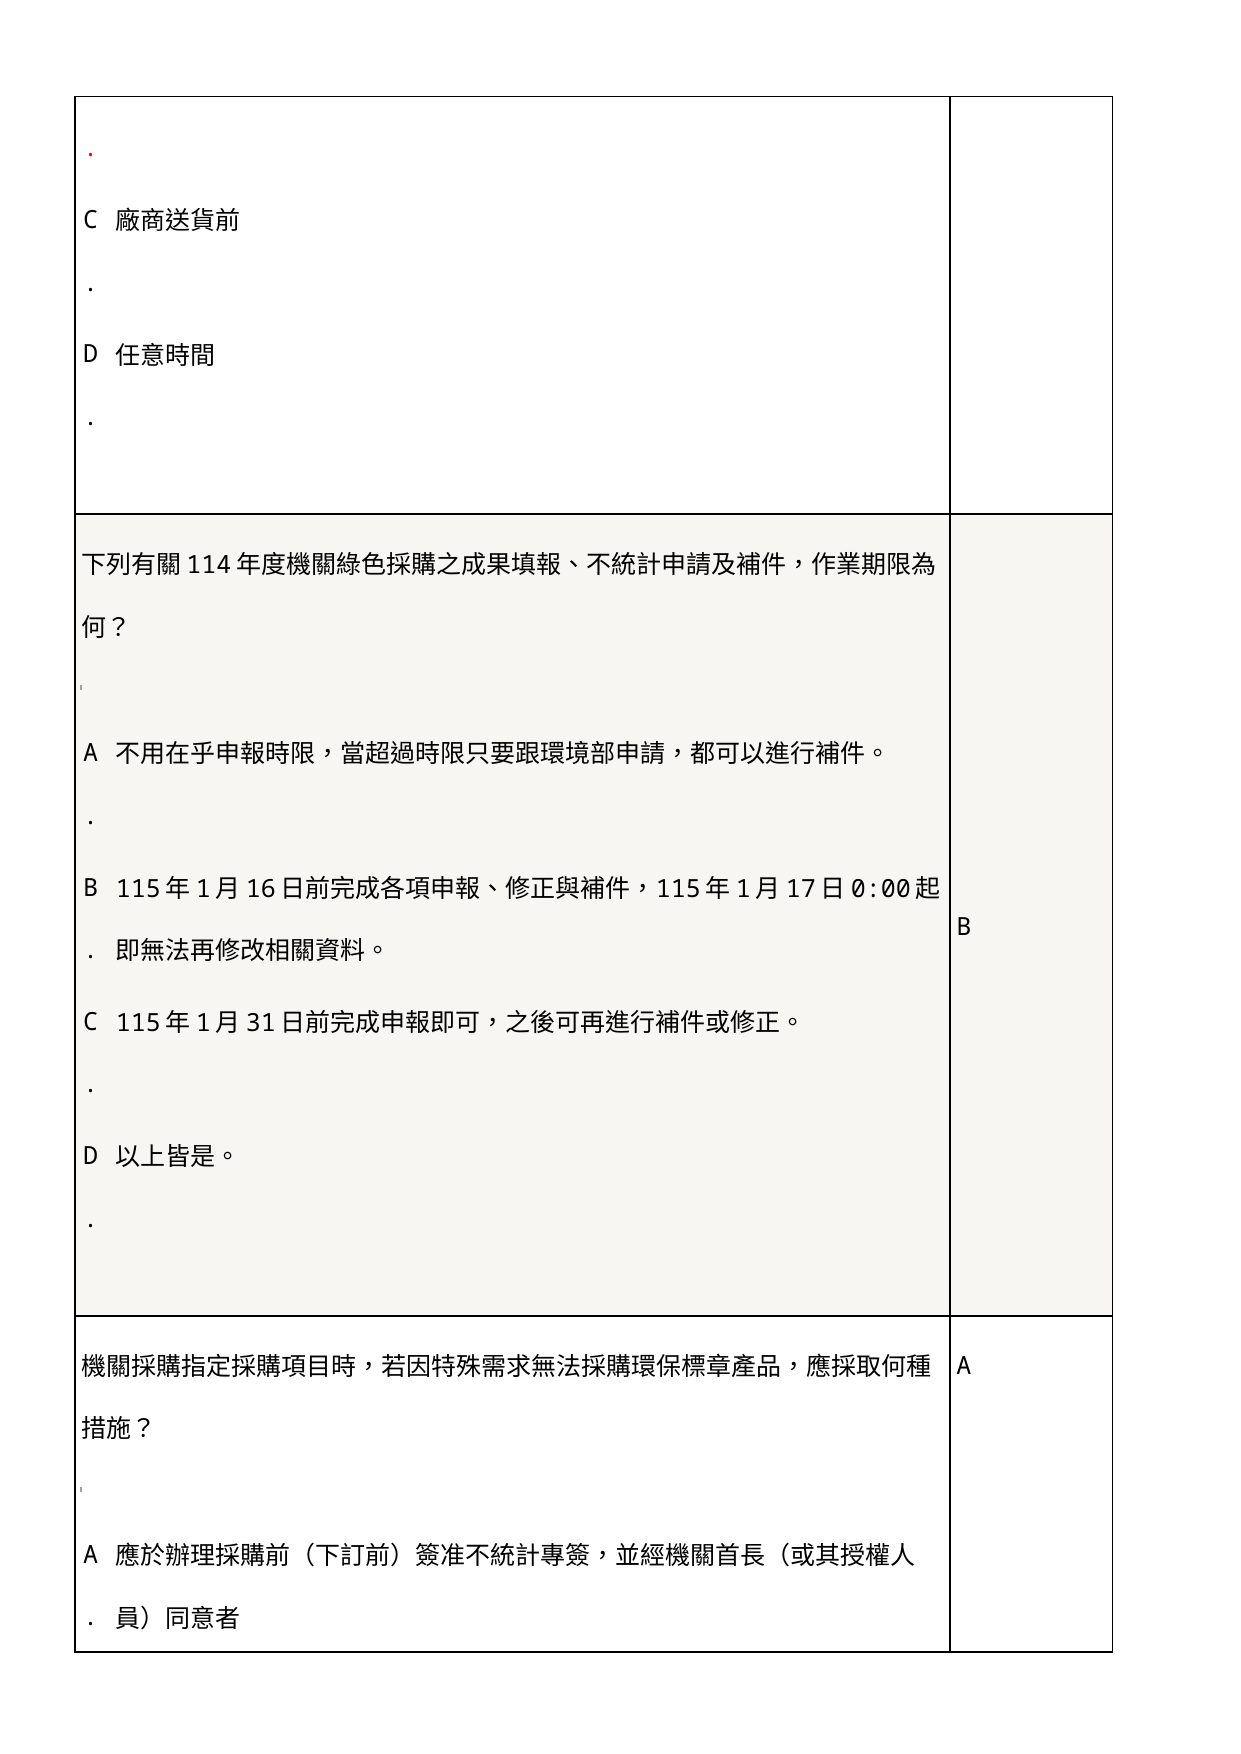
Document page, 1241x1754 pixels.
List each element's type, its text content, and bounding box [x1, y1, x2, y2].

table_cell C. [81, 176, 114, 310]
table_cell C. [81, 978, 114, 1112]
table_cell [114, 104, 272, 176]
table_header 應於辦理採購前（下訂前）簽准不統計專簽，並經機關首長（或其授權人員）同意者 [114, 1510, 943, 1645]
table_cell B [951, 515, 1112, 1315]
table_cell 任意時間 [114, 310, 272, 444]
table_cell 下列有關114年度機關綠色採購之成果填報、不統計申請及補件，作業期限為何？ [76, 515, 949, 1315]
table_header A. [81, 1510, 114, 1645]
table_cell D. [81, 310, 114, 444]
table_header A. [81, 709, 114, 843]
table_cell 機關採購指定採購項目時，若因特殊需求無法採購環保標章產品，應採取何種措施？ [76, 1317, 949, 1651]
table_cell 115年1月31日前完成申報即可，之後可再進行補件或修正。 [114, 978, 943, 1112]
table_header 不用在乎申報時限，當超過時限只要跟環境部申請，都可以進行補件。 [114, 709, 943, 843]
table_cell B. [81, 843, 114, 977]
table_cell 廠商送貨前 [114, 176, 272, 310]
table_cell A [951, 1317, 1112, 1651]
table_cell [951, 97, 1112, 513]
table_cell 以上皆是。 [114, 1112, 943, 1246]
table_cell D. [81, 1112, 114, 1246]
table_cell [76, 97, 949, 513]
table_cell 115年1月16日前完成各項申報、修正與補件，115年1月17日0:00起即無法再修改相關資料。 [114, 843, 943, 977]
table_cell . [81, 104, 114, 176]
